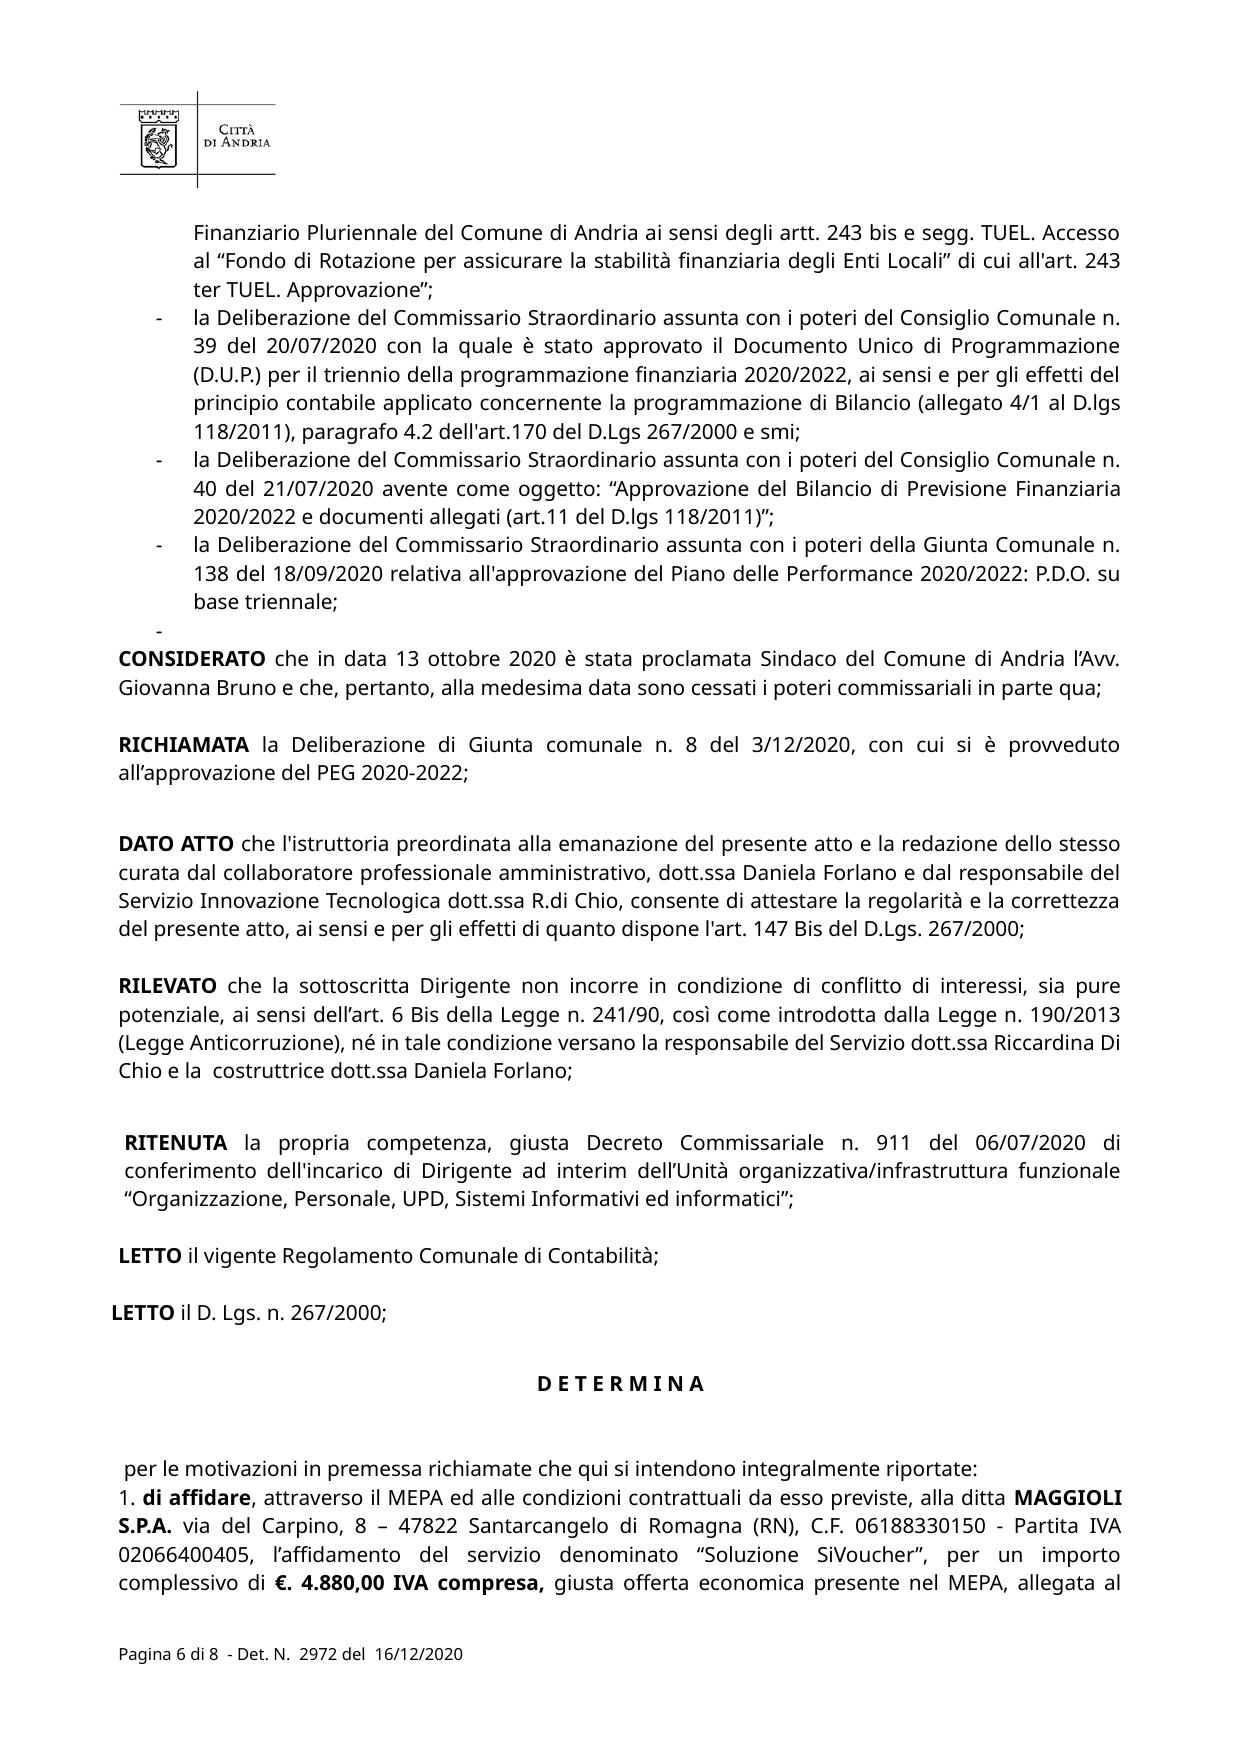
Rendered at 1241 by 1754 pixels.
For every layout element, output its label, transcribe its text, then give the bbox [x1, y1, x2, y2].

list la Deliberazione del Commissario Straordinario assunta con i poteri della Giunta Comunale n. 138 del 18/09/2020 relativa all'approvazione del Piano delle Performance 2020/2022: P.D.O. su base triennale; [156, 531, 1122, 616]
list Finanziario Pluriennale del Comune di Andria ai sensi degli artt. 243 bis e segg. TUEL. Accesso al “Fondo di Rotazione per assicurare la stabilità finanziaria degli Enti Locali” di cui all'art. 243 ter TUEL. Approvazione”; [156, 218, 1122, 303]
text D E T E R M I N A [118, 1369, 1122, 1398]
list la Deliberazione del Commissario Straordinario assunta con i poteri del Consiglio Comunale n. 40 del 21/07/2020 avente come oggetto: “Approvazione del Bilancio di Previsione Finanziaria 2020/2022 e documenti allegati (art.11 del D.lgs 118/2011)”; [156, 445, 1122, 531]
text 1. di affidare, attraverso il MEPA ed alle condizioni contrattuali da esso previste, alla ditta MAGGIOLI S.P.A. via del Carpino, 8 – 47822 Santarcangelo di Romagna (RN), C.F. 06188330150 - Partita IVA 02066400405, l’affidamento del servizio denominato “Soluzione SiVoucher”, per un importo complessivo di €. 4.880,00 IVA compresa, giusta offerta economica presente nel MEPA, allegata al [118, 1483, 1122, 1597]
text RILEVATO che la sottoscritta Dirigente non incorre in condizione di conflitto di interessi, sia pure potenziale, ai sensi dell’art. 6 Bis della Legge n. 241/90, così come introdotta dalla Legge n. 190/2013 (Legge Anticorruzione), né in tale condizione versano la responsabile del Servizio dott.ssa Riccardina Di Chio e la costruttrice dott.ssa Daniela Forlano; [118, 971, 1122, 1085]
picture [118, 88, 276, 189]
text DATO ATTO che l'istruttoria preordinata alla emanazione del presente atto e la redazione dello stesso curata dal collaboratore professionale amministrativo, dott.ssa Daniela Forlano e dal responsabile del Servizio Innovazione Tecnologica dott.ssa R.di Chio, consente di attestare la regolarità e la correttezza del presente atto, ai sensi e per gli effetti di quanto dispone l'art. 147 Bis del D.Lgs. 267/2000; [118, 829, 1122, 943]
text RICHIAMATA la Deliberazione di Giunta comunale n. 8 del 3/12/2020, con cui si è provveduto all’approvazione del PEG 2020-2022; [118, 730, 1122, 787]
list la Deliberazione del Commissario Straordinario assunta con i poteri del Consiglio Comunale n. 39 del 20/07/2020 con la quale è stato approvato il Documento Unico di Programmazione (D.U.P.) per il triennio della programmazione finanziaria 2020/2022, ai sensi e per gli effetti del principio contabile applicato concernente la programmazione di Bilancio (allegato 4/1 al D.lgs 118/2011), paragrafo 4.2 dell'art.170 del D.Lgs 267/2000 e smi; [156, 303, 1122, 445]
text CONSIDERATO che in data 13 ottobre 2020 è stata proclamata Sindaco del Comune di Andria l’Avv. Giovanna Bruno e che, pertanto, alla medesima data sono cessati i poteri commissariali in parte qua; [118, 644, 1122, 701]
text per le motivazioni in premessa richiamate che qui si intendono integralmente riportate: [118, 1454, 1122, 1483]
text LETTO il vigente Regolamento Comunale di Contabilità; [118, 1241, 1122, 1270]
text LETTO il D. Lgs. n. 267/2000; [94, 1298, 1122, 1327]
text RITENUTA la propria competenza, giusta Decreto Commissariale n. 911 del 06/07/2020 di conferimento dell'incarico di Dirigente ad interim dell’Unità organizzativa/infrastruttura funzionale “Organizzazione, Personale, UPD, Sistemi Informativi ed informatici”; [94, 1128, 1122, 1213]
